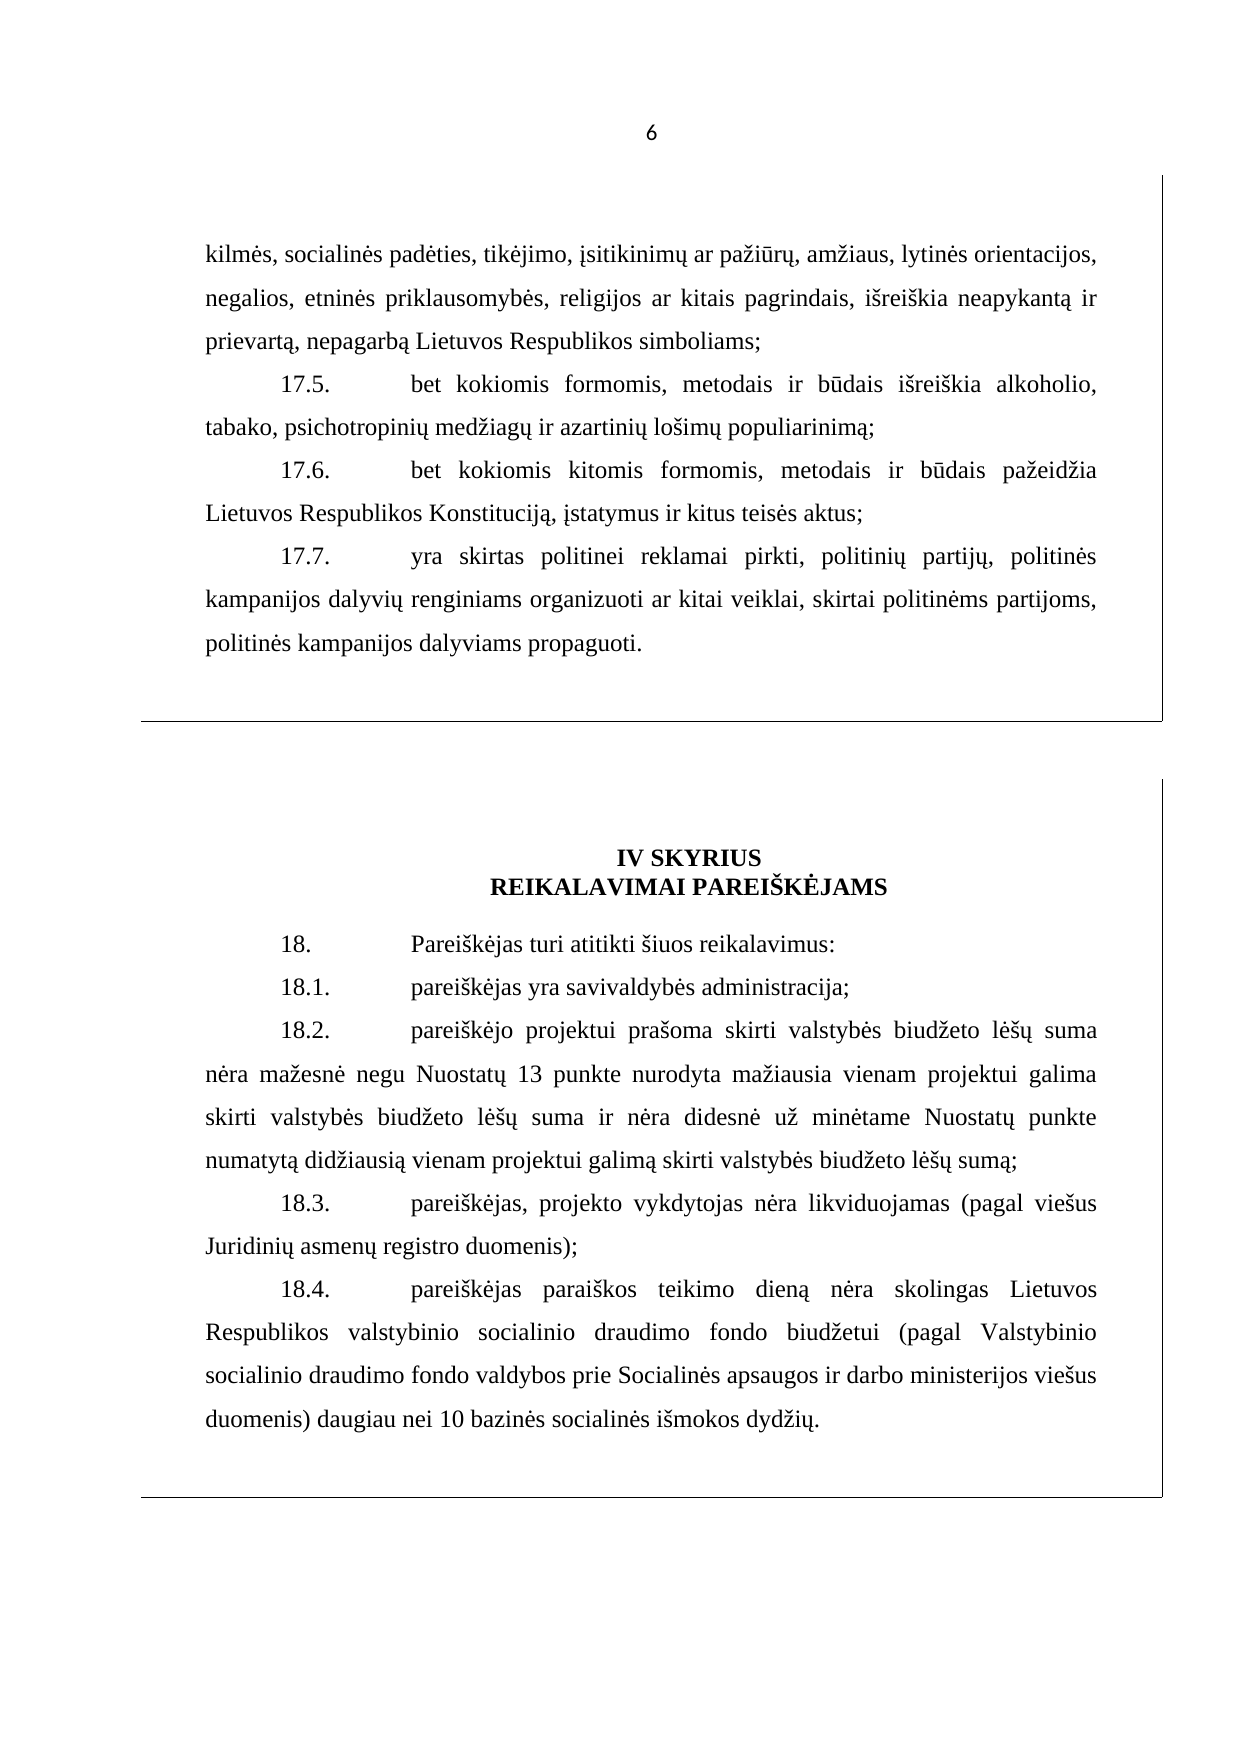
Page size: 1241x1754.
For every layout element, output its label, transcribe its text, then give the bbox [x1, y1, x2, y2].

text REIKALAVIMAI PAREIŠKĖJAMS [141, 872, 1162, 901]
text 18.2. pareiškėjo projektui prašoma skirti valstybės biudžeto lėšų suma nėra mažesnė negu Nuostatų 13 punkte nurodyta mažiausia vienam projektui galima skirti valstybės biudžeto lėšų suma ir nėra didesnė už minėtame Nuostatų punkte numatytą didžiausią vienam projektui galimą skirti valstybės biudžeto lėšų sumą; [141, 951, 1162, 1123]
text 18.4. pareiškėjas paraiškos teikimo dieną nėra skolingas Lietuvos Respublikos valstybinio socialinio draudimo fondo biudžetui (pagal Valstybinio socialinio draudimo fondo valdybos prie Socialinės apsaugos ir darbo ministerijos viešus duomenis) daugiau nei 10 bazinės socialinės išmokos dydžių. [141, 1210, 1162, 1497]
text 18.3. pareiškėjas, projekto vykdytojas nėra likviduojamas (pagal viešus Juridinių asmenų registro duomenis); [141, 1123, 1162, 1210]
text 17.6. bet kokiomis kitomis formomis, metodais ir būdais pažeidžia Lietuvos Respublikos Konstituciją, įstatymus ir kitus teisės aktus; [141, 391, 1162, 477]
text 17.5. bet kokiomis formomis, metodais ir būdais išreiškia alkoholio, tabako, psichotropinių medžiagų ir azartinių lošimų populiarinimą; [141, 304, 1162, 391]
text IV SKYRIUS [141, 778, 1162, 872]
text 18.1. pareiškėjas yra savivaldybės administracija; [141, 908, 1162, 951]
text 17.7. yra skirtas politinei reklamai pirkti, politinių partijų, politinės kampanijos dalyvių renginiams organizuoti ar kitai veiklai, skirtai politinėms partijoms, politinės kampanijos dalyviams propaguoti. [141, 477, 1162, 721]
text 17.4. bet kokiomis formomis, metodais ir būdais kursto tiesioginę ir netiesioginę diskriminaciją, priekabiavimą lyties, rasės, tautybės, pilietybės, kalbos, kilmės, socialinės padėties, tikėjimo, įsitikinimų ar pažiūrų, amžiaus, lytinės orientacijos, negalios, etninės priklausomybės, religijos ar kitais pagrindais, išreiškia neapykantą ir prievartą, nepagarbą Lietuvos Respublikos simboliams; [141, 175, 1162, 304]
